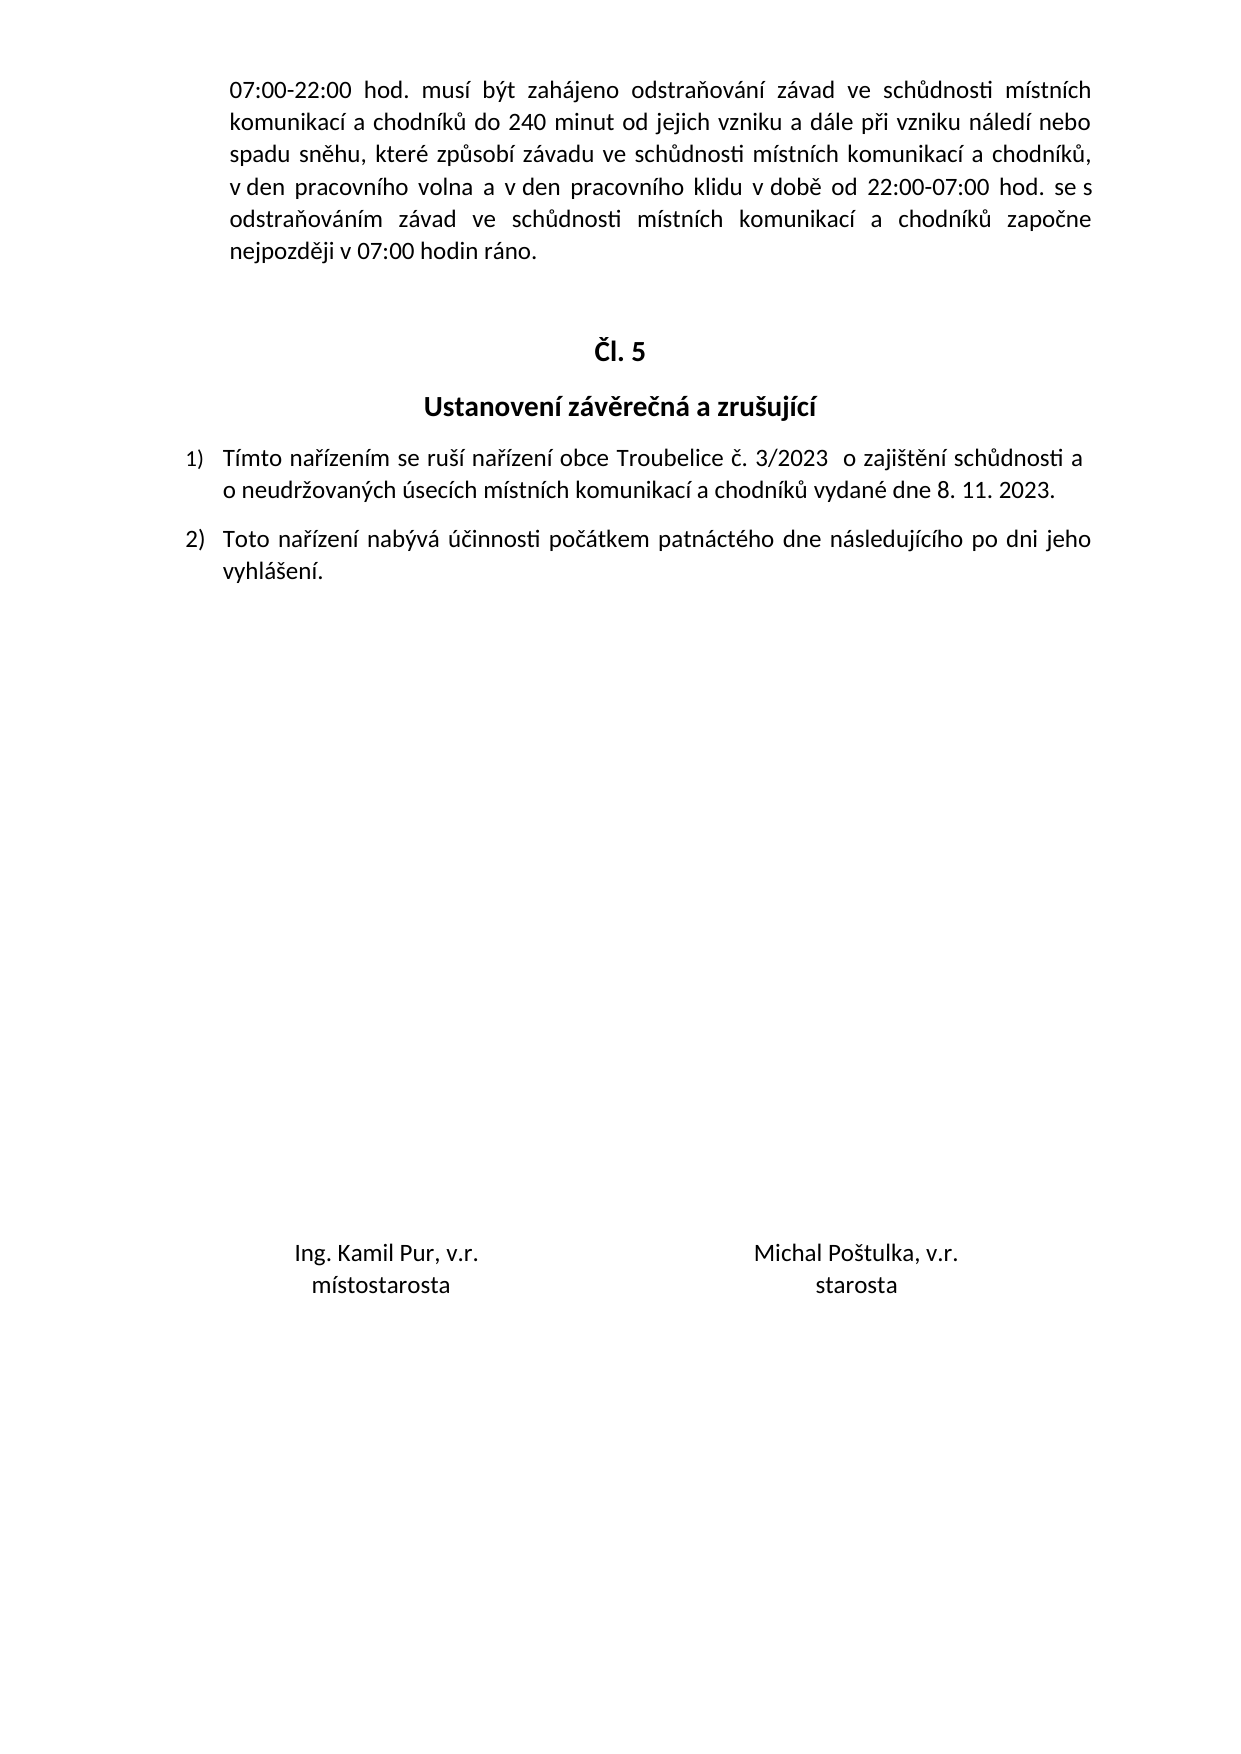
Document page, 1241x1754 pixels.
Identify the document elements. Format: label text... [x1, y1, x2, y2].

text Ing. Kamil Pur, v.r. Michal Poštulka, v.r. [148, 1237, 1093, 1267]
text Ustanovení závěrečná a zrušující [148, 388, 1093, 423]
list 07:00-22:00 hod. musí být zahájeno odstraňování závad ve schůdnosti místních komunikací a chodníků do 240 minut od jejich vzniku a dále při vzniku náledí nebo spadu sněhu, které způsobí závadu ve schůdnosti místních komunikací a chodníků, v den pracovního volna a v den pracovního klidu v době od 22:00-07:00 hod. se s odstraňováním závad ve schůdnosti místních komunikací a chodníků započne nejpozději v 07:00 hodin ráno. [192, 74, 1093, 266]
text místostarosta starosta [148, 1269, 1093, 1300]
list Tímto nařízením se ruší nařízení obce Troubelice č. 3/2023 o zajištění schůdnosti a o neudržovaných úsecích místních komunikací a chodníků vydané dne 8. 11. 2023. [185, 442, 1093, 505]
text Čl. 5 [148, 333, 1093, 369]
list Toto nařízení nabývá účinnosti počátkem patnáctého dne následujícího po dni jeho vyhlášení. [185, 523, 1093, 586]
